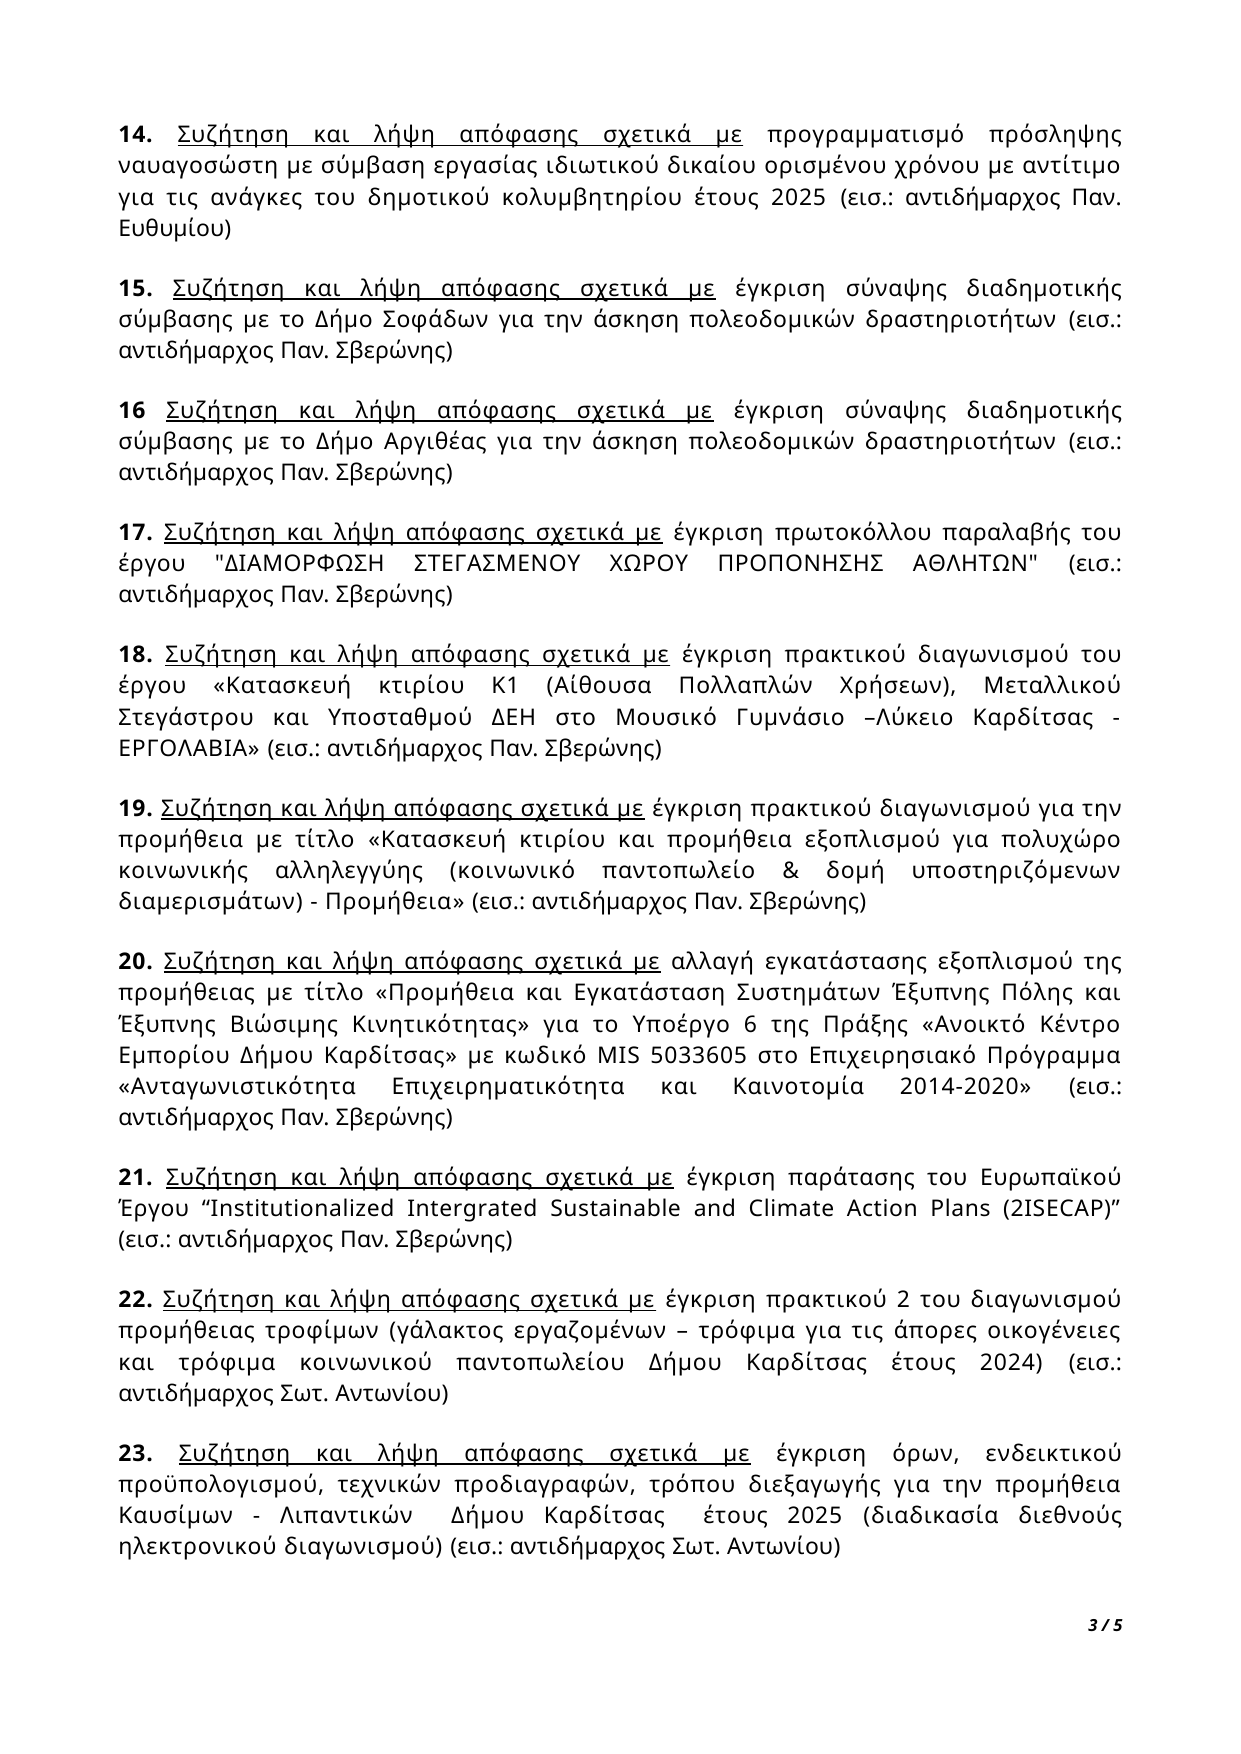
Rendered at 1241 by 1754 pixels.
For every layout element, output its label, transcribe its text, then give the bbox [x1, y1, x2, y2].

list 20. Συζήτηση και λήψη απόφασης σχετικά με αλλαγή εγκατάστασης εξοπλισμού της προμήθειας με τίτλο «Προμήθεια και Εγκατάσταση Συστημάτων Έξυπνης Πόλης και Έξυπνης Βιώσιμης Κινητικότητας» για το Υποέργο 6 της Πράξης «Ανοικτό Κέντρο Εμπορίου Δήμου Καρδίτσας» με κωδικό MIS 5033605 στο Επιχειρησιακό Πρόγραμμα «Ανταγωνιστικότητα Επιχειρηματικότητα και Καινοτομία 2014-2020» (εισ.: αντιδήμαρχος Παν. Σβερώνης) [118, 945, 1122, 1132]
list 22. Συζήτηση και λήψη απόφασης σχετικά με έγκριση πρακτικού 2 του διαγωνισμού προμήθειας τροφίμων (γάλακτος εργαζομένων – τρόφιμα για τις άπορες οικογένειες και τρόφιμα κοινωνικού παντοπωλείου Δήμου Καρδίτσας έτους 2024) (εισ.: αντιδήμαρχος Σωτ. Αντωνίου) [118, 1283, 1122, 1408]
list 14. Συζήτηση και λήψη απόφασης σχετικά με προγραμματισμό πρόσληψης ναυαγοσώστη με σύμβαση εργασίας ιδιωτικού δικαίου ορισμένου χρόνου με αντίτιμο για τις ανάγκες του δημοτικού κολυμβητηρίου έτους 2025 (εισ.: αντιδήμαρχος Παν. Ευθυμίου) [118, 118, 1122, 243]
list 15. Συζήτηση και λήψη απόφασης σχετικά με έγκριση σύναψης διαδημοτικής σύμβασης με το Δήμο Σοφάδων για την άσκηση πολεοδομικών δραστηριοτήτων (εισ.: αντιδήμαρχος Παν. Σβερώνης) [118, 272, 1122, 365]
list 21. Συζήτηση και λήψη απόφασης σχετικά με έγκριση παράτασης του Ευρωπαϊκού Έργου “Institutionalized Intergrated Sustainable and Climate Action Plans (2ISECAP)” (εισ.: αντιδήμαρχος Παν. Σβερώνης) [118, 1161, 1122, 1255]
list 17. Συζήτηση και λήψη απόφασης σχετικά με έγκριση πρωτοκόλλου παραλαβής του έργου "ΔΙΑΜΟΡΦΩΣΗ ΣΤΕΓΑΣΜΕΝΟΥ ΧΩΡΟΥ ΠΡΟΠΟΝΗΣΗΣ ΑΘΛΗΤΩΝ" (εισ.: αντιδήμαρχος Παν. Σβερώνης) [118, 516, 1122, 610]
list 23. Συζήτηση και λήψη απόφασης σχετικά με έγκριση όρων, ενδεικτικού προϋπολογισμού, τεχνικών προδιαγραφών, τρόπου διεξαγωγής για την προμήθεια Καυσίμων - Λιπαντικών Δήμου Καρδίτσας έτους 2025 (διαδικασία διεθνούς ηλεκτρονικού διαγωνισμού) (εισ.: αντιδήμαρχος Σωτ. Αντωνίου) [118, 1437, 1122, 1562]
list 19. Συζήτηση και λήψη απόφασης σχετικά με έγκριση πρακτικού διαγωνισμού για την προμήθεια με τίτλο «Κατασκευή κτιρίου και προμήθεια εξοπλισμού για πολυχώρο κοινωνικής αλληλεγγύης (κοινωνικό παντοπωλείο & δομή υποστηριζόμενων διαμερισμάτων) - Προμήθεια» (εισ.: αντιδήμαρχος Παν. Σβερώνης) [118, 792, 1122, 917]
list 16 Συζήτηση και λήψη απόφασης σχετικά με έγκριση σύναψης διαδημοτικής σύμβασης με το Δήμο Αργιθέας για την άσκηση πολεοδομικών δραστηριοτήτων (εισ.: αντιδήμαρχος Παν. Σβερώνης) [118, 394, 1122, 487]
list 18. Συζήτηση και λήψη απόφασης σχετικά με έγκριση πρακτικού διαγωνισμού του έργου «Κατασκευή κτιρίου Κ1 (Αίθουσα Πολλαπλών Χρήσεων), Μεταλλικού Στεγάστρου και Υποσταθμού ΔΕΗ στο Μουσικό Γυμνάσιο –Λύκειο Καρδίτσας - ΕΡΓΟΛΑΒΙΑ» (εισ.: αντιδήμαρχος Παν. Σβερώνης) [118, 638, 1122, 763]
